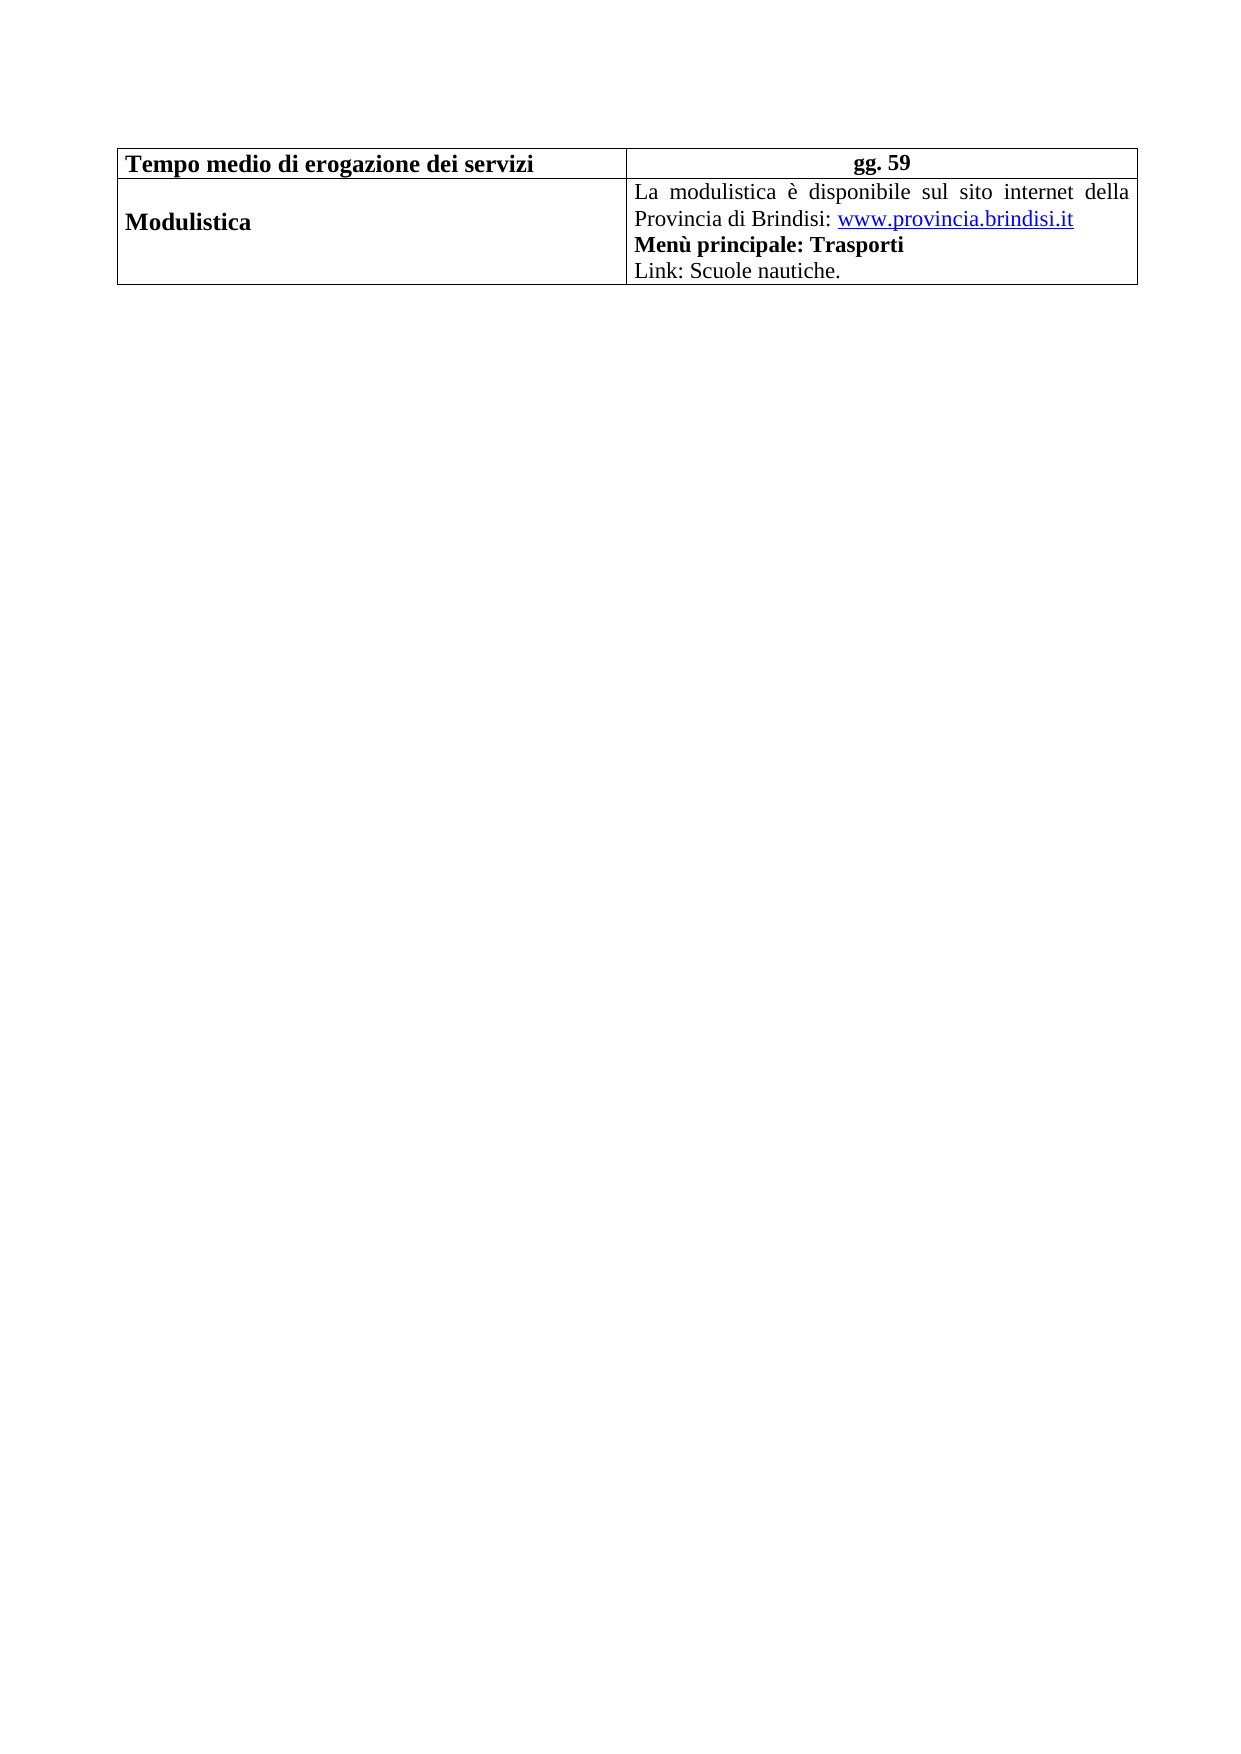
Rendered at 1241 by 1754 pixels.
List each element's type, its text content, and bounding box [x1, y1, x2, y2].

table_cell Modulistica [118, 179, 626, 284]
table_cell gg. 59 [627, 149, 1137, 177]
table_cell [110, 178, 117, 284]
table_cell [110, 148, 117, 177]
table_cell La modulistica è disponibile sul sito internet della Provincia di Brindisi: www.provincia.brindisi.it Menù principale: Trasporti Link: Scuole nautiche. [627, 179, 1137, 284]
table_cell Tempo medio di erogazione dei servizi [118, 149, 626, 177]
